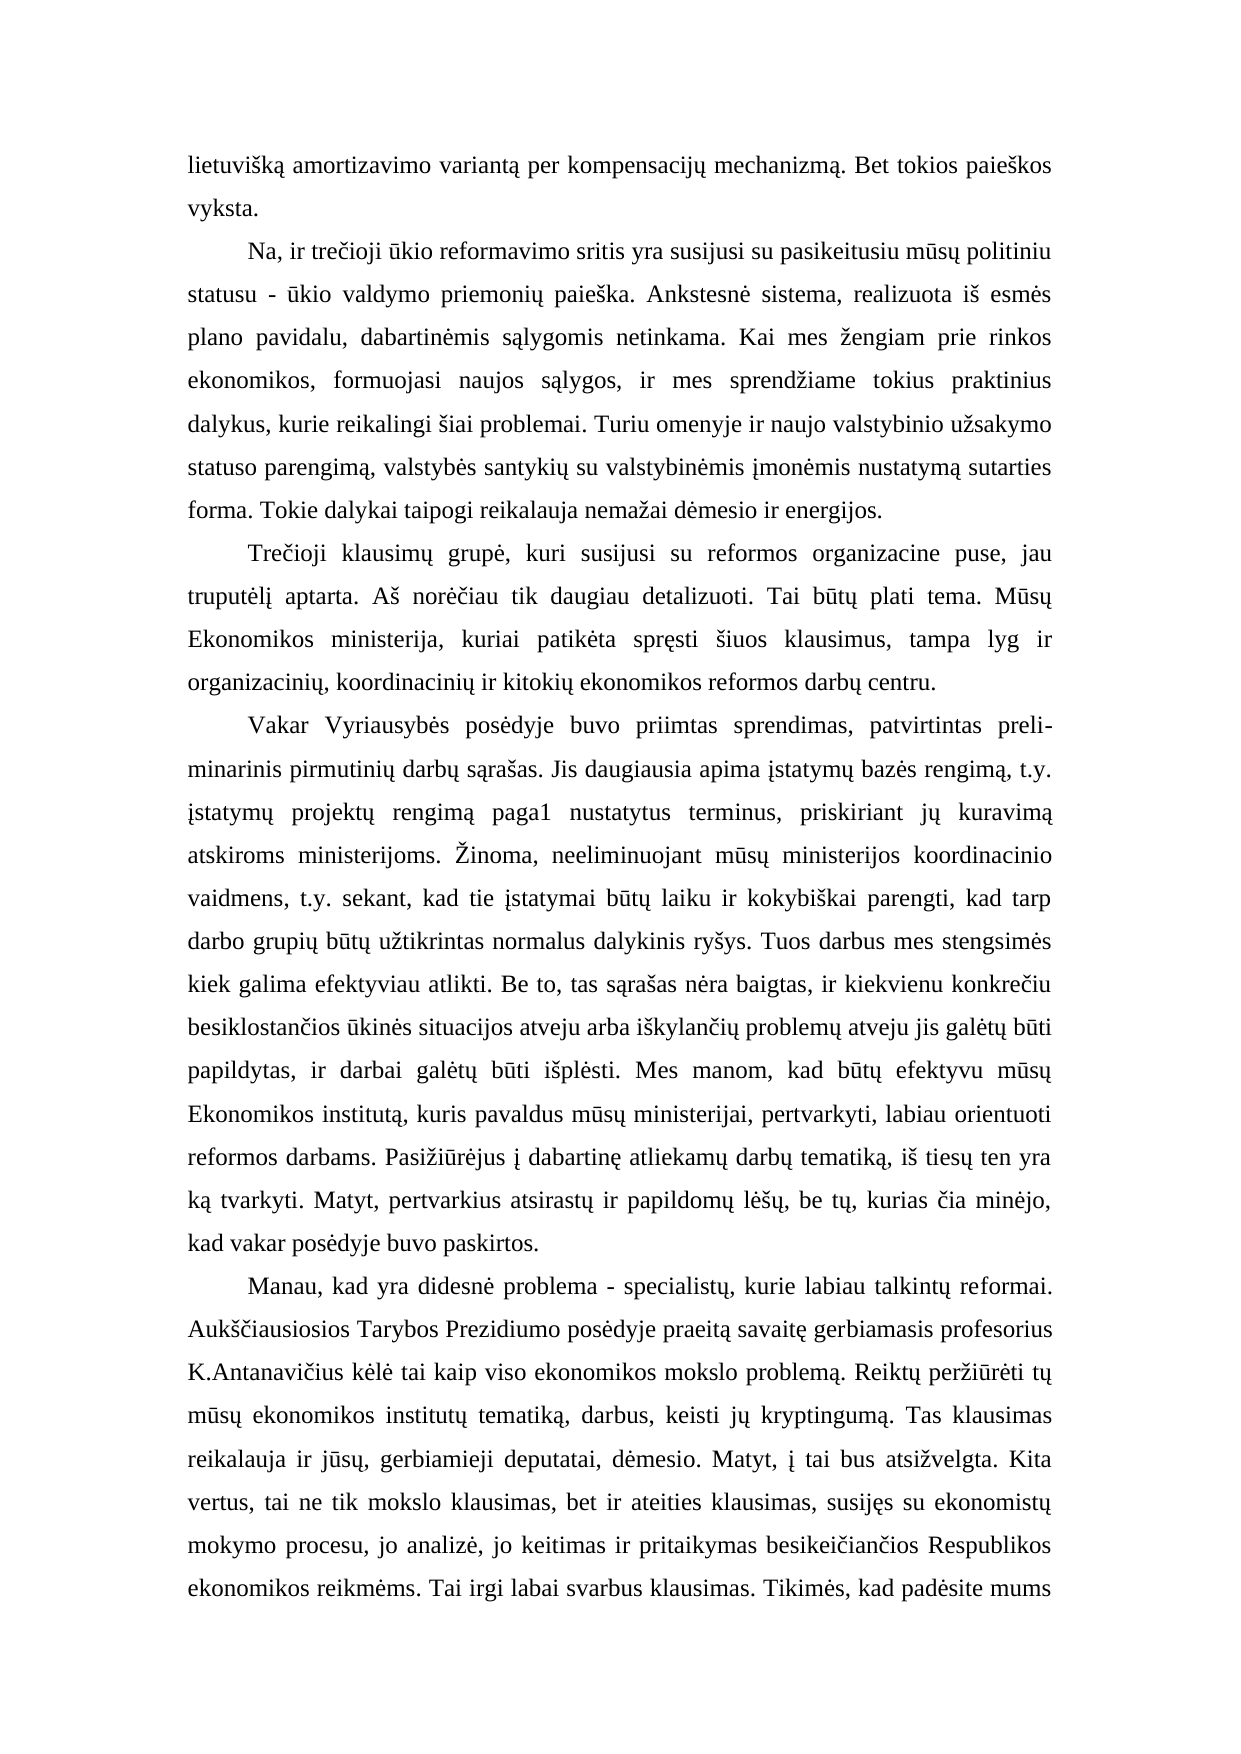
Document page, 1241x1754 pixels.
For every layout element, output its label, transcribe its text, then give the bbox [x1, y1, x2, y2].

text Trečioji klausimų grupė, kuri susijusi su reformos organizacine puse, jau truputėlį aptarta. Aš norėčiau tik daugiau detalizuoti. Tai būtų plati tema. Mūsų Ekonomikos ministerija, kuriai patikėta spręsti šiuos klausimus, tampa lyg ir organizacinių, koordinacinių ir kitokių ekonomikos reformos darbų centru. [187, 538, 1053, 696]
text Vakar Vyriausybės posėdyje buvo priimtas sprendimas, patvirtintas preli­minarinis pirmutinių darbų sąrašas. Jis daugiausia apima įstatymų bazės rengimą, t.y. įstatymų projektų rengimą paga1 nustatytus terminus, priski­riant jų kuravimą atskiroms ministerijoms. Žinoma, neeliminuojant mūsų ministerijos koordinacinio vaidmens, t.y. sekant, kad tie įstatymai būtų laiku ir kokybiškai parengti, kad tarp darbo grupių būtų užtikrintas normalus dalykinis ryšys. Tuos darbus mes stengsimės kiek galima efektyviau atlikti. Be to, tas sąrašas nėra baigtas, ir kiekvienu konkrečiu besiklostančios ūkinės situacijos atveju arba iškylančių problemų atveju jis galėtų būti papildytas, ir darbai galėtų būti išplėsti. Mes manom, kad būtų efektyvu mūsų Ekonomi­kos institutą, kuris pavaldus mūsų ministerijai, pertvarkyti, labiau orientuoti reformos darbams. Pasižiūrėjus į dabartinę atliekamų darbų tematiką, iš tiesų ten yra ką tvarkyti. Matyt, pertvarkius atsirastų ir papildomų lėšų, be tų, kurias čia minėjo, kad vakar posėdyje buvo paskirtos. [187, 711, 1053, 1257]
text lietuvišką amortizavimo variantą per kompensacijų mechanizmą. Bet tokios paieškos vyksta. [187, 150, 1053, 222]
text Na, ir trečioji ūkio reformavimo sritis yra susijusi su pasikeitusiu mūsų politiniu statusu - ūkio valdymo priemonių paieška. Ankstesnė sistema, realizuota iš esmės plano pavidalu, dabartinėmis sąlygomis netinkama. Kai mes žengiam prie rinkos ekonomikos, formuojasi naujos sąlygos, ir mes sprendžiame tokius praktinius dalykus, kurie reikalingi šiai problemai. Turiu omenyje ir naujo valstybinio užsakymo statuso parengimą, valstybės santykių su valstybinėmis įmonėmis nustatymą sutarties forma. Tokie daly­kai taipogi reikalauja nemažai dėmesio ir energijos. [187, 236, 1053, 524]
text Manau, kad yra didesnė problema - specialistų, kurie labiau talkintų re­formai. Aukščiausiosios Tarybos Prezidiumo posėdyje praeitą savaitę ger­biamasis profesorius K.Antanavičius kėlė tai kaip viso ekonomikos mokslo problemą. Reiktų peržiūrėti tų mūsų ekonomikos institutų tematiką, dar­bus, keisti jų kryptingumą. Tas klausimas reikalauja ir jūsų, gerbiamieji deputatai, dėmesio. Matyt, į tai bus atsižvelgta. Kita vertus, tai ne tik mokslo klausimas, bet ir ateities klausimas, susijęs su ekonomistų mokymo procesu, jo analizė, jo keitimas ir pritaikymas besikeičiančios Respublikos ekonomi­kos reikmėms. Tai irgi labai svarbus klausimas. Tikimės, kad padėsite mums [187, 1271, 1053, 1602]
